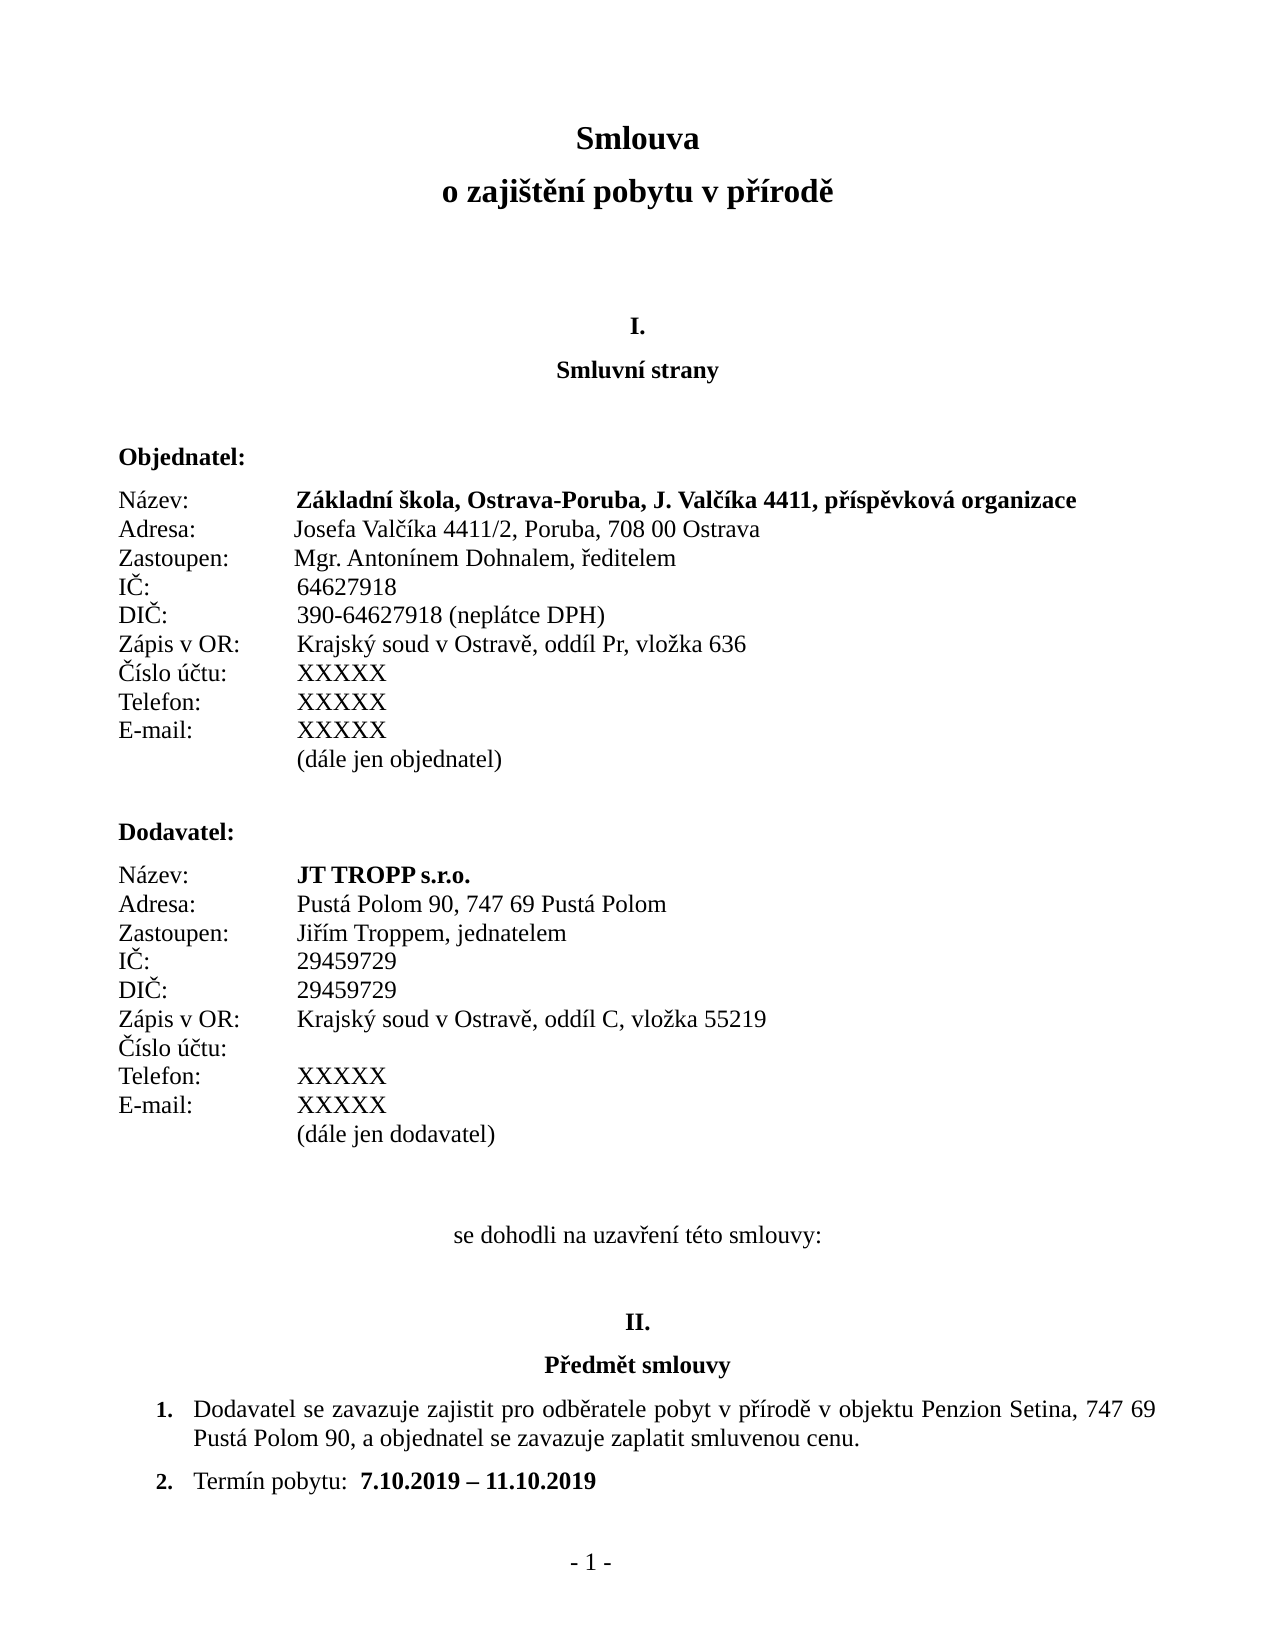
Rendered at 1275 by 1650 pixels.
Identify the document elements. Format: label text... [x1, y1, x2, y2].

text Zastoupen: Jiřím Troppem, jednatelem [118, 918, 1157, 946]
text Číslo účtu: XXXXX [118, 658, 1157, 687]
text se dohodli na uzavření této smlouvy: [118, 1220, 1157, 1249]
text Dodavatel: [118, 817, 1157, 845]
list Termín pobytu: 7.10.2019 – 11.10.2019 [156, 1466, 1157, 1495]
text Smlouva [118, 118, 1157, 156]
text II. [118, 1307, 1157, 1336]
text Název: JT TROPP s.r.o. [118, 860, 1157, 889]
list Dodavatel se zavazuje zajistit pro odběratele pobyt v přírodě v objektu Penzion Setina, 747 69 Pustá Polom 90, a objednatel se zavazuje zaplatit smluvenou cenu. [156, 1394, 1157, 1452]
text Objednatel: [118, 442, 1157, 471]
text Smluvní strany [118, 355, 1157, 384]
text E-mail: XXXXX [118, 716, 1157, 744]
text I. [118, 311, 1157, 340]
text Předmět smlouvy [118, 1351, 1157, 1379]
text Zápis v OR: Krajský soud v Ostravě, oddíl Pr, vložka 636 [118, 629, 1157, 658]
text Zastoupen: Mgr. Antonínem Dohnalem, ředitelem [118, 543, 1157, 572]
text Zápis v OR: Krajský soud v Ostravě, oddíl C, vložka 55219 [118, 1004, 1157, 1033]
text Název: Základní škola, Ostrava-Poruba, J. Valčíka 4411, příspěvková organizace [118, 486, 1157, 514]
text E-mail: XXXXX [118, 1090, 1157, 1119]
text o zajištění pobytu v přírodě [118, 171, 1157, 209]
text IČ: 29459729 [118, 946, 1157, 975]
text DIČ: 390-64627918 (neplátce DPH) [118, 601, 1157, 629]
text Adresa: Pustá Polom 90, 747 69 Pustá Polom [118, 889, 1157, 918]
text Telefon: XXXXX [118, 1061, 1157, 1090]
text (dále jen dodavatel) [118, 1119, 1157, 1148]
text DIČ: 29459729 [118, 975, 1157, 1004]
text Telefon: XXXXX [118, 687, 1157, 716]
text (dále jen objednatel) [118, 744, 1157, 773]
text Adresa: Josefa Valčíka 4411/2, Poruba, 708 00 Ostrava [118, 514, 1157, 543]
text Číslo účtu: [118, 1033, 1157, 1061]
text IČ: 64627918 [118, 572, 1157, 601]
